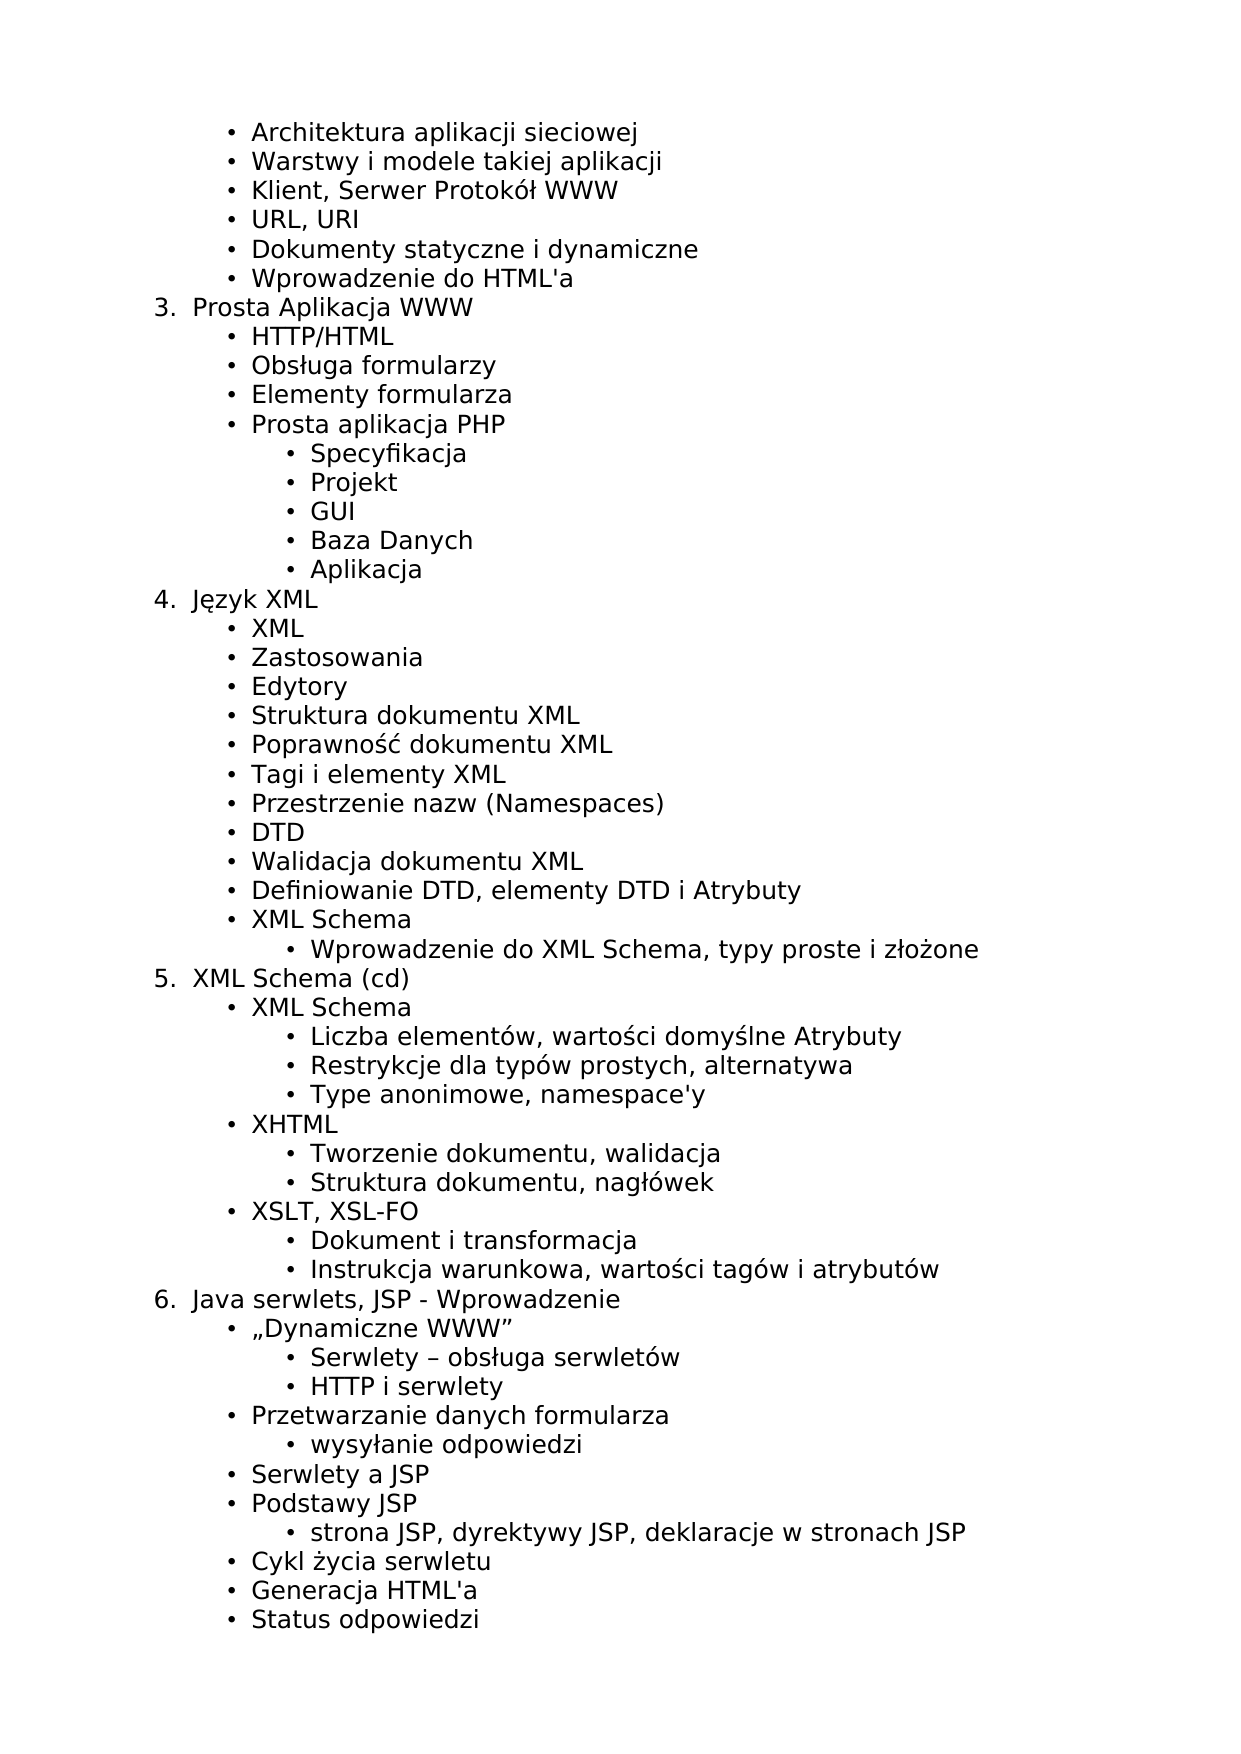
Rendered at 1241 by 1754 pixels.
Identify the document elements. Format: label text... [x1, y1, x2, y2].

list Type anonimowe, namespace'y [295, 1081, 1122, 1110]
list Obsługa formularzy [236, 351, 1122, 381]
list wysyłanie odpowiedzi [295, 1431, 1122, 1460]
list Struktura dokumentu XML [236, 701, 1122, 731]
list GUI [295, 497, 1122, 526]
list Warstwy i modele takiej aplikacji [236, 147, 1122, 176]
list Architektura aplikacji sieciowej [236, 118, 1122, 147]
list Cykl życia serwletu [236, 1547, 1122, 1576]
list Projekt [295, 468, 1122, 497]
list strona JSP, dyrektywy JSP, deklaracje w stronach JSP [295, 1518, 1122, 1547]
list XML Schema [236, 993, 1122, 1022]
list Zastosowania [236, 643, 1122, 672]
list XML [236, 614, 1122, 643]
list XML Schema (cd) [177, 964, 1122, 993]
list Struktura dokumentu, nagłówek [295, 1168, 1122, 1197]
list Elementy formularza [236, 381, 1122, 410]
list URL, URI [236, 206, 1122, 235]
list Prosta aplikacja PHP [236, 410, 1122, 439]
list Klient, Serwer Protokół WWW [236, 176, 1122, 206]
list Podstawy JSP [236, 1489, 1122, 1518]
list Java serwlets, JSP - Wprowadzenie [177, 1285, 1122, 1314]
list Edytory [236, 672, 1122, 701]
list Serwlety a JSP [236, 1460, 1122, 1489]
list Przestrzenie nazw (Namespaces) [236, 789, 1122, 818]
list Baza Danych [295, 526, 1122, 556]
list Wprowadzenie do HTML'a [236, 264, 1122, 293]
list Aplikacja [295, 556, 1122, 585]
list HTTP/HTML [236, 322, 1122, 351]
list HTTP i serwlety [295, 1372, 1122, 1401]
list Restrykcje dla typów prostych, alternatywa [295, 1051, 1122, 1081]
list Serwlety – obsługa serwletów [295, 1343, 1122, 1372]
list Poprawność dokumentu XML [236, 731, 1122, 760]
list Tagi i elementy XML [236, 760, 1122, 789]
list Walidacja dokumentu XML [236, 847, 1122, 876]
list Tworzenie dokumentu, walidacja [295, 1139, 1122, 1168]
list DTD [236, 818, 1122, 847]
list Prosta Aplikacja WWW [177, 293, 1122, 322]
list Język XML [177, 585, 1122, 614]
list Generacja HTML'a [236, 1576, 1122, 1606]
list XML Schema [236, 906, 1122, 935]
list „Dynamiczne WWW” [236, 1314, 1122, 1343]
list Liczba elementów, wartości domyślne Atrybuty [295, 1022, 1122, 1051]
list Specyfikacja [295, 439, 1122, 468]
list Wprowadzenie do XML Schema, typy proste i złożone [295, 935, 1122, 964]
list XHTML [236, 1110, 1122, 1139]
list Definiowanie DTD, elementy DTD i Atrybuty [236, 876, 1122, 906]
list Dokumenty statyczne i dynamiczne [236, 235, 1122, 264]
list Instrukcja warunkowa, wartości tagów i atrybutów [295, 1256, 1122, 1285]
list Przetwarzanie danych formularza [236, 1401, 1122, 1431]
list Dokument i transformacja [295, 1226, 1122, 1256]
list XSLT, XSL-FO [236, 1197, 1122, 1226]
list Status odpowiedzi [236, 1606, 1122, 1635]
